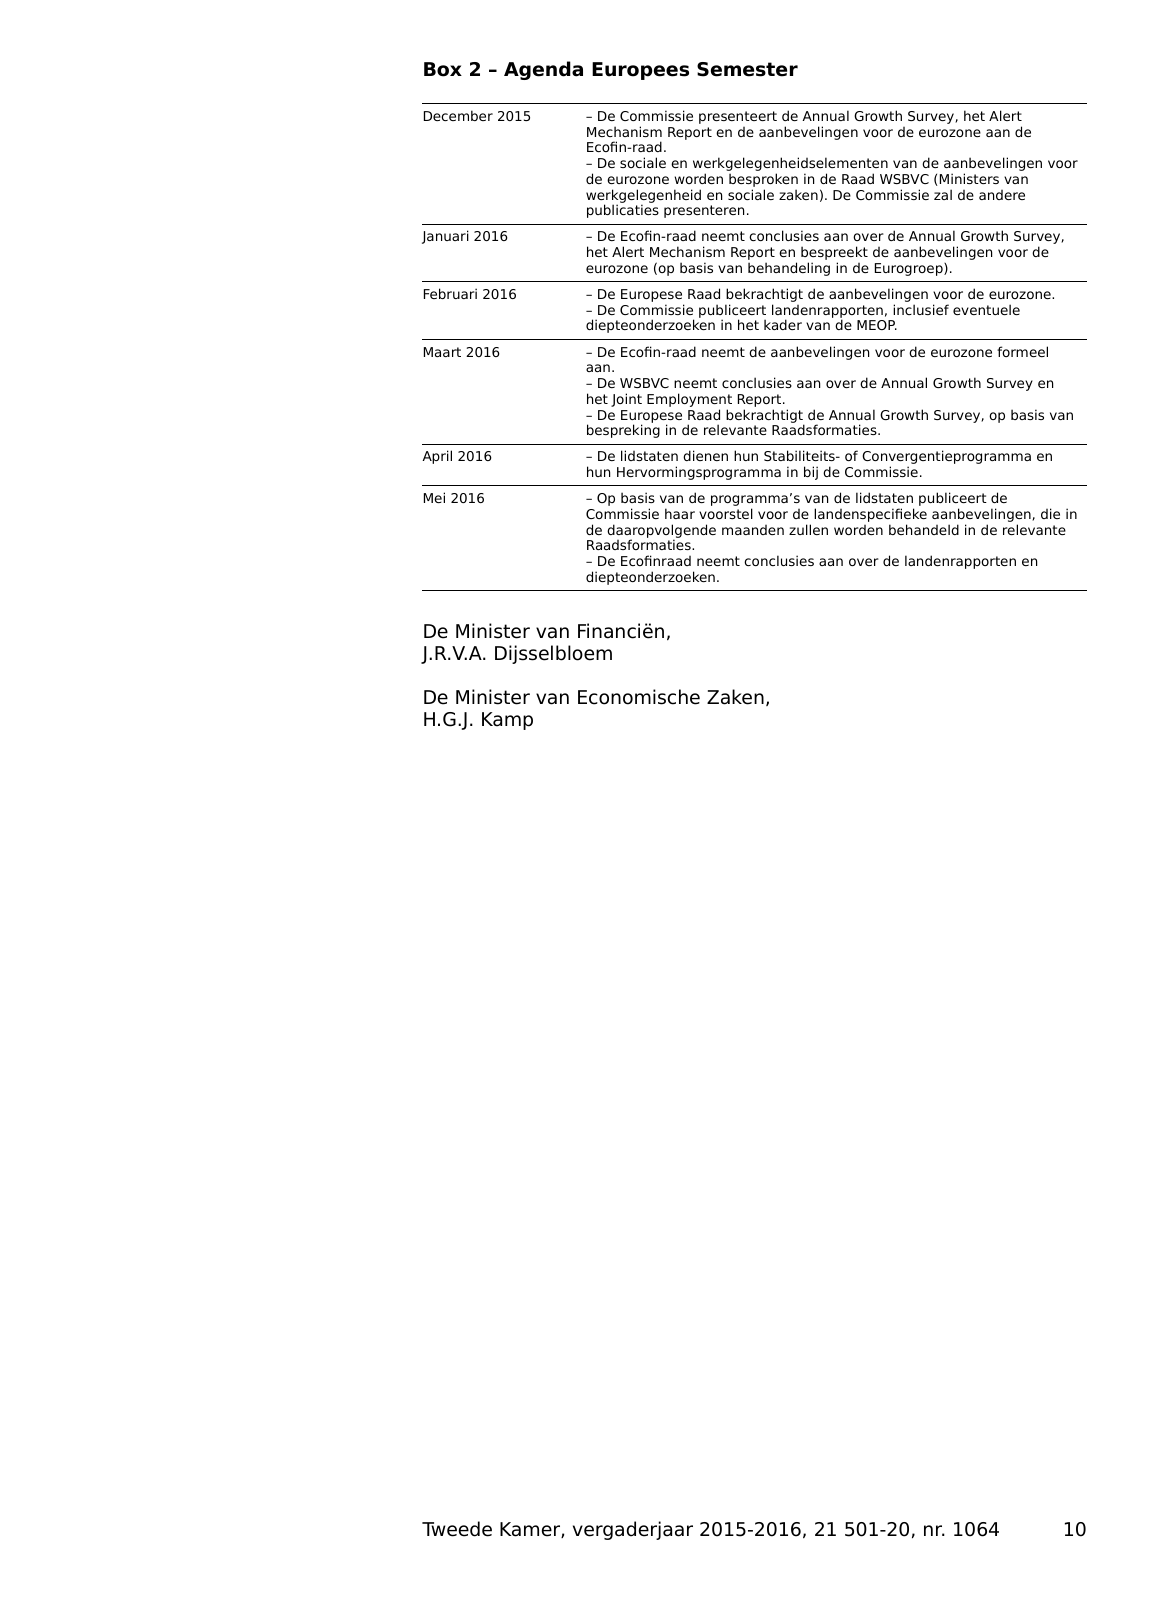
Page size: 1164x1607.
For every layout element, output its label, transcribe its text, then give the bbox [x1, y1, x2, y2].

text De Minister van Financiën, J.R.V.A. Dijsselbloem [422, 621, 1087, 665]
table_header – De Commissie presenteert de Annual Growth Survey, het Alert Mechanism Report en de aanbevelingen voor de eurozone aan de Ecofin-raad. – De sociale en werkgelegenheidselementen van de aanbevelingen voor de eurozone worden besproken in de Raad WSBVC (Ministers van werkgelegenheid en sociale zaken). De Commissie zal de andere publicaties presenteren. [580, 104, 1087, 223]
table_cell – De lidstaten dienen hun Stabiliteits- of Convergentieprogramma en hun Hervormingsprogramma in bij de Commissie. [580, 445, 1087, 485]
subtitle Box 2 – Agenda Europees Semester [422, 59, 1087, 81]
table_cell Januari 2016 [422, 225, 580, 281]
table_cell – De Ecofin-raad neemt conclusies aan over de Annual Growth Survey, het Alert Mechanism Report en bespreekt de aanbevelingen voor de eurozone (op basis van behandeling in de Eurogroep). [580, 225, 1087, 281]
table_cell – De Ecofin-raad neemt de aanbevelingen voor de eurozone formeel aan. – De WSBVC neemt conclusies aan over de Annual Growth Survey en het Joint Employment Report. – De Europese Raad bekrachtigt de Annual Growth Survey, op basis van bespreking in de relevante Raadsformaties. [580, 340, 1087, 443]
table_cell Mei 2016 [422, 486, 580, 590]
table_cell April 2016 [422, 445, 580, 485]
table_cell – De Europese Raad bekrachtigt de aanbevelingen voor de eurozone. – De Commissie publiceert landenrapporten, inclusief eventuele diepteonderzoeken in het kader van de MEOP. [580, 282, 1087, 339]
text De Minister van Economische Zaken, H.G.J. Kamp [422, 687, 1087, 731]
table_cell – Op basis van de programma’s van de lidstaten publiceert de Commissie haar voorstel voor de landenspecifieke aanbevelingen, die in de daaropvolgende maanden zullen worden behandeld in de relevante Raadsformaties. – De Ecofinraad neemt conclusies aan over de landenrapporten en diepteonderzoeken. [580, 486, 1087, 590]
table_cell Februari 2016 [422, 282, 580, 339]
table_cell Maart 2016 [422, 340, 580, 443]
table_header December 2015 [422, 104, 580, 223]
